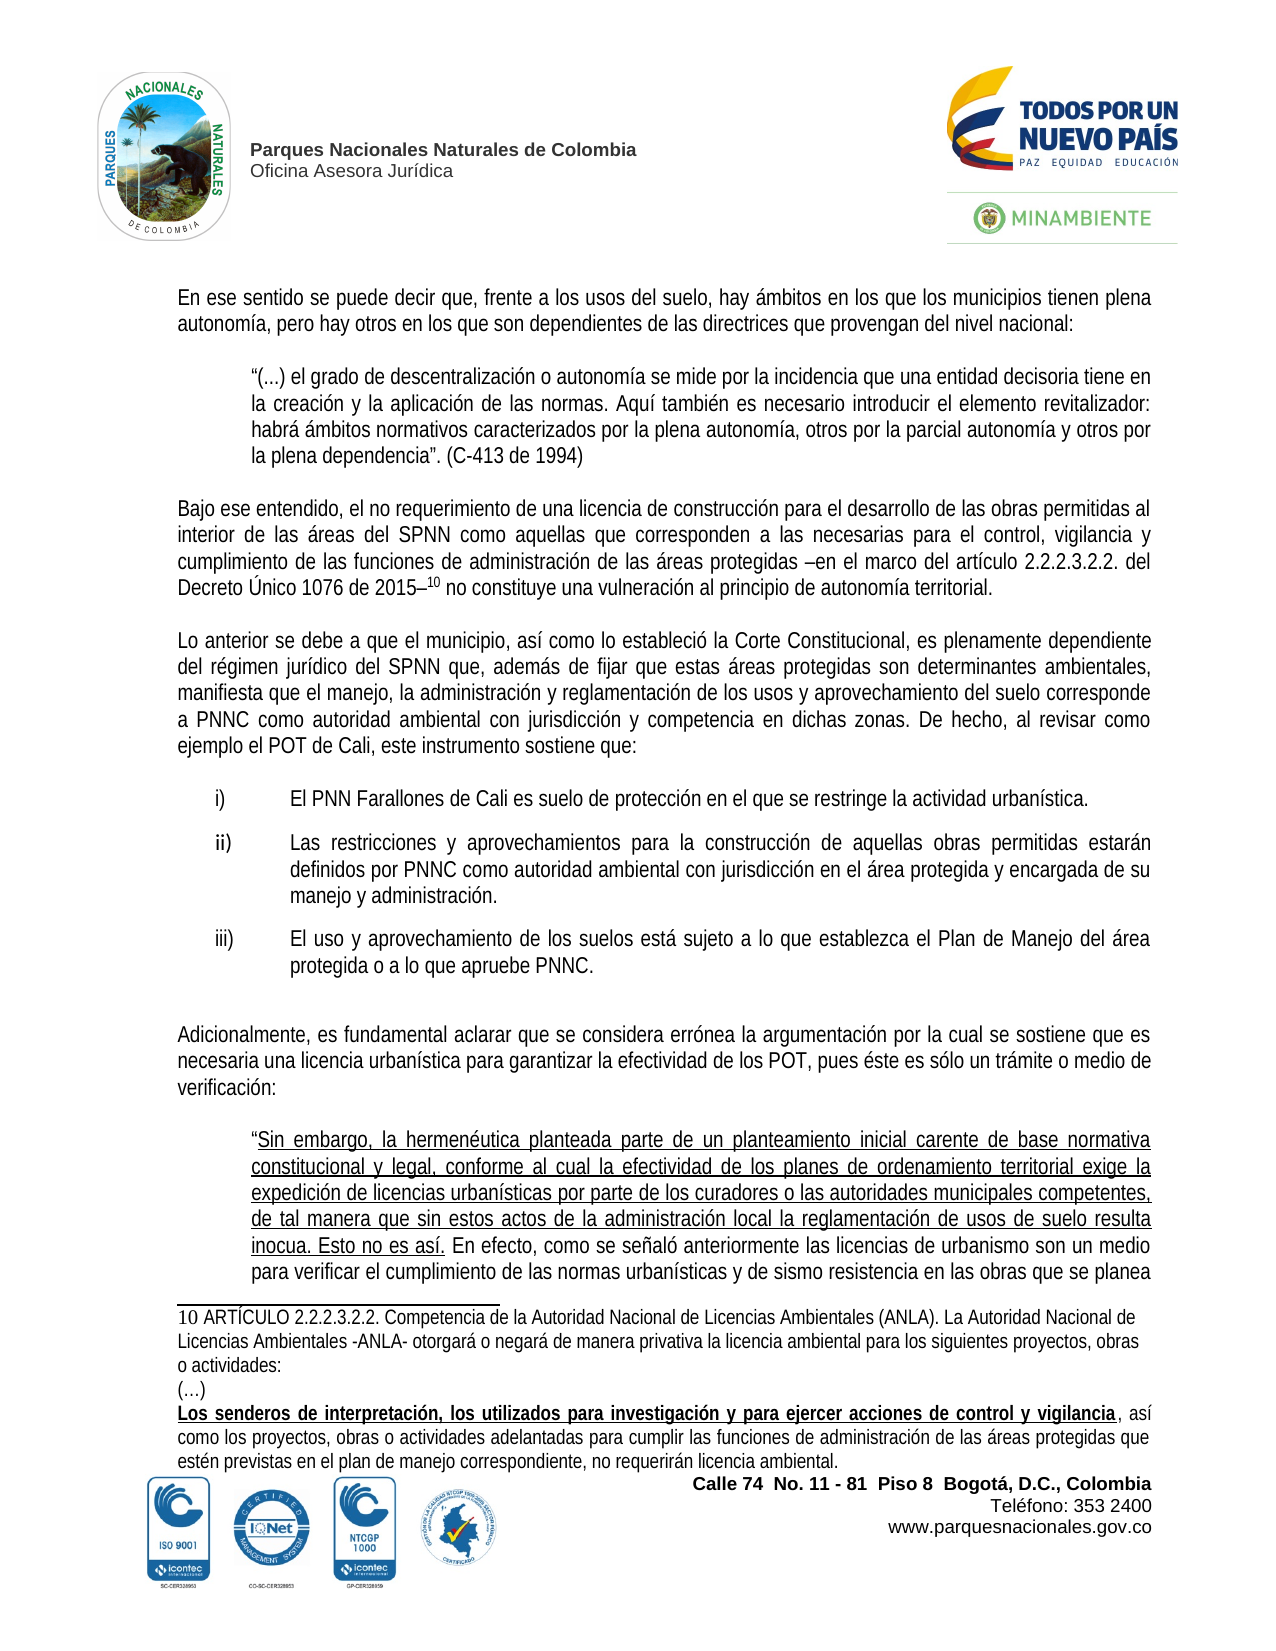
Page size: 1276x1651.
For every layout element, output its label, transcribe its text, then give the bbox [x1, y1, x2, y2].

text (…) [177, 1377, 1152, 1401]
text Adicionalmente, es fundamental aclarar que se considera errónea la argumentación por la cual se sostiene que es necesaria una licencia urbanística para garantizar la efectividad de los POT, pues éste es sólo un trámite o medio de verificación: [177, 1021, 1152, 1100]
text de tal manera que sin estos actos de la administración local la reglamentación de usos de suelo resulta [251, 1203, 1152, 1228]
text Bajo ese entendido, el no requerimiento de una licencia de construcción para el desarrollo de las obras permitidas al interior de las áreas del SPNN como aquellas que corresponden a las necesarias para el control, vigilancia y cumplimiento de las funciones de administración de las áreas protegidas –en el marco del artículo 2.2.2.3.2.2. del Decreto Único 1076 de 2015– no constituye una vulneración al principio de autonomía territorial. [177, 495, 1152, 600]
text “Sin embargo, la hermenéutica planteada parte de un planteamiento inicial carente de base normativa constitucional y legal, conforme al cual la efectividad de los planes de ordenamiento territorial exige la expedición de licencias urbanísticas por parte de los curadores o las autoridades municipales competentes, [251, 1126, 1152, 1202]
list El PNN Farallones de Cali es suelo de protección en el que se restringe la actividad urbanística. [215, 785, 1152, 811]
text Lo anterior se debe a que el municipio, así como lo estableció la Corte Constitucional, es plenamente dependiente del régimen jurídico del SPNN que, además de fijar que estas áreas protegidas son determinantes ambientales, manifiesta que el manejo, la administración y reglamentación de los usos y aprovechamiento del suelo corresponde a PNNC como autoridad ambiental con jurisdicción y competencia en dichas zonas. De hecho, al revisar como ejemplo el POT de Cali, este instrumento sostiene que: [177, 627, 1152, 758]
text En ese sentido se puede decir que, frente a los usos del suelo, hay ámbitos en los que los municipios tienen plena autonomía, pero hay otros en los que son dependientes de las directrices que provengan del nivel nacional: [177, 284, 1152, 337]
list Las restricciones y aprovechamientos para la construcción de aquellas obras permitidas estarán definidos por PNNC como autoridad ambiental con jurisdicción en el área protegida y encargada de su manejo y administración. [215, 828, 1152, 908]
text inocua. Esto no es así. En efecto, como se señaló anteriormente las licencias de urbanismo son un medio para verificar el cumplimiento de las normas urbanísticas y de sismo resistencia en las obras que se planea [251, 1229, 1152, 1284]
list El uso y aprovechamiento de los suelos está sujeto a lo que establezca el Plan de Manejo del área protegida o a lo que apruebe PNNC. [215, 925, 1152, 978]
text ARTÍCULO 2.2.2.3.2.2. Competencia de la Autoridad Nacional de Licencias Ambientales (ANLA). La Autoridad Nacional de Licencias Ambientales -ANLA- otorgará o negará de manera privativa la licencia ambiental para los siguientes proyectos, obras o actividades: [177, 1305, 1152, 1377]
text Los senderos de interpretación, los utilizados para investigación y para ejercer acciones de control y vigilancia, así como los proyectos, obras o actividades adelantadas para cumplir las funciones de administración de las áreas protegidas que estén previstas en el plan de manejo correspondiente, no requerirán licencia ambiental. [177, 1401, 1152, 1473]
text “(...) el grado de descentralización o autonomía se mide por la incidencia que una entidad decisoria tiene en la creación y la aplicación de las normas. Aquí también es necesario introducir el elemento revitalizador: habrá ámbitos normativos caracterizados por la plena autonomía, otros por la parcial autonomía y otros por la plena dependencia”. (C-413 de 1994) [251, 363, 1152, 468]
